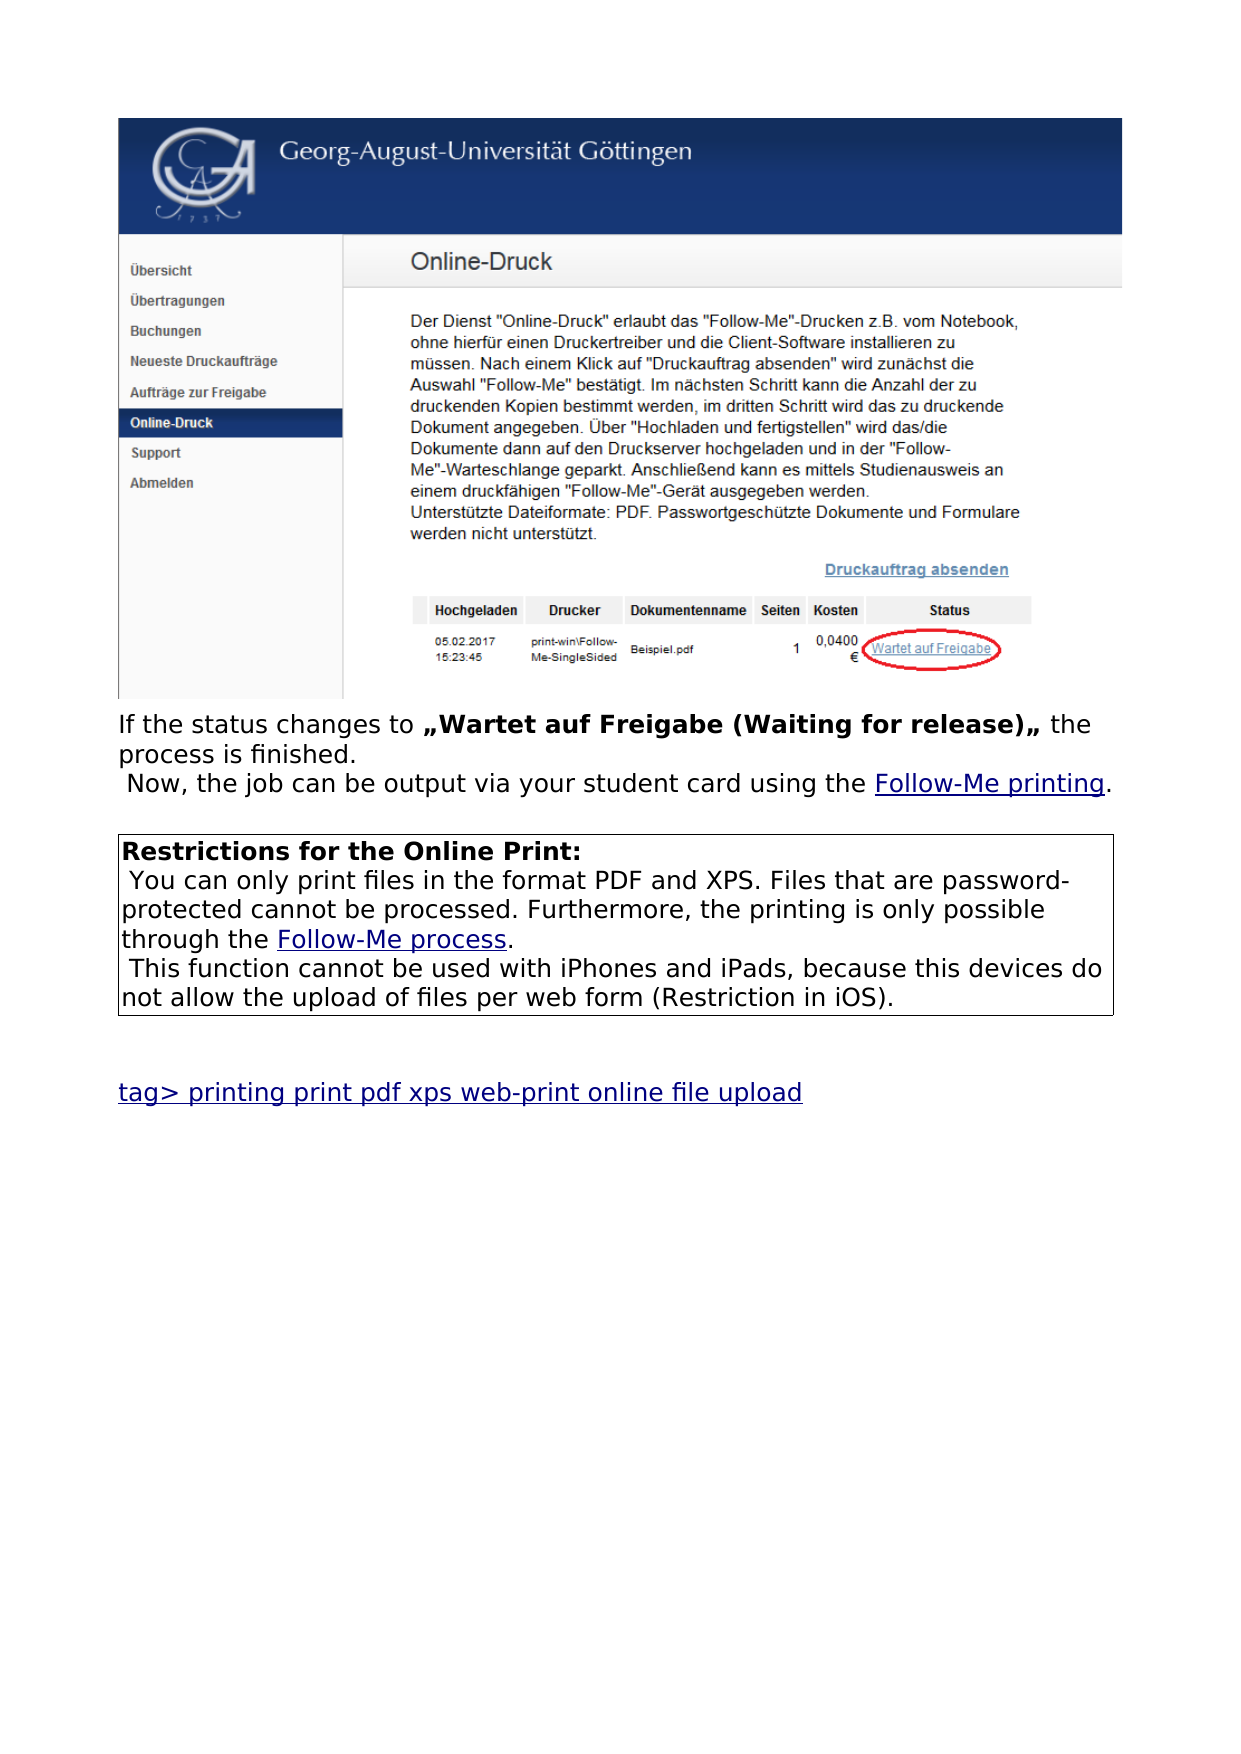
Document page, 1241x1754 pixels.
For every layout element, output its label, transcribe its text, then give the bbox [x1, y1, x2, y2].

picture [118, 118, 1123, 699]
text tag> printing print pdf xps web-print online file upload [118, 1078, 1122, 1107]
text If the status changes to „Wartet auf Freigabe (Waiting for release)„ the process is finished. Now, the job can be output via your student card using the Follow-Me printing. [118, 711, 1122, 798]
table_header Restrictions for the Online Print: You can only print files in the format PDF and XPS. Files that are password-protected cannot be processed. Furthermore, the printing is only possible through the Follow-Me process. This function cannot be used with iPhones and iPads, because this devices do not allow the upload of files per web form (Restriction in iOS). [119, 835, 1113, 1015]
